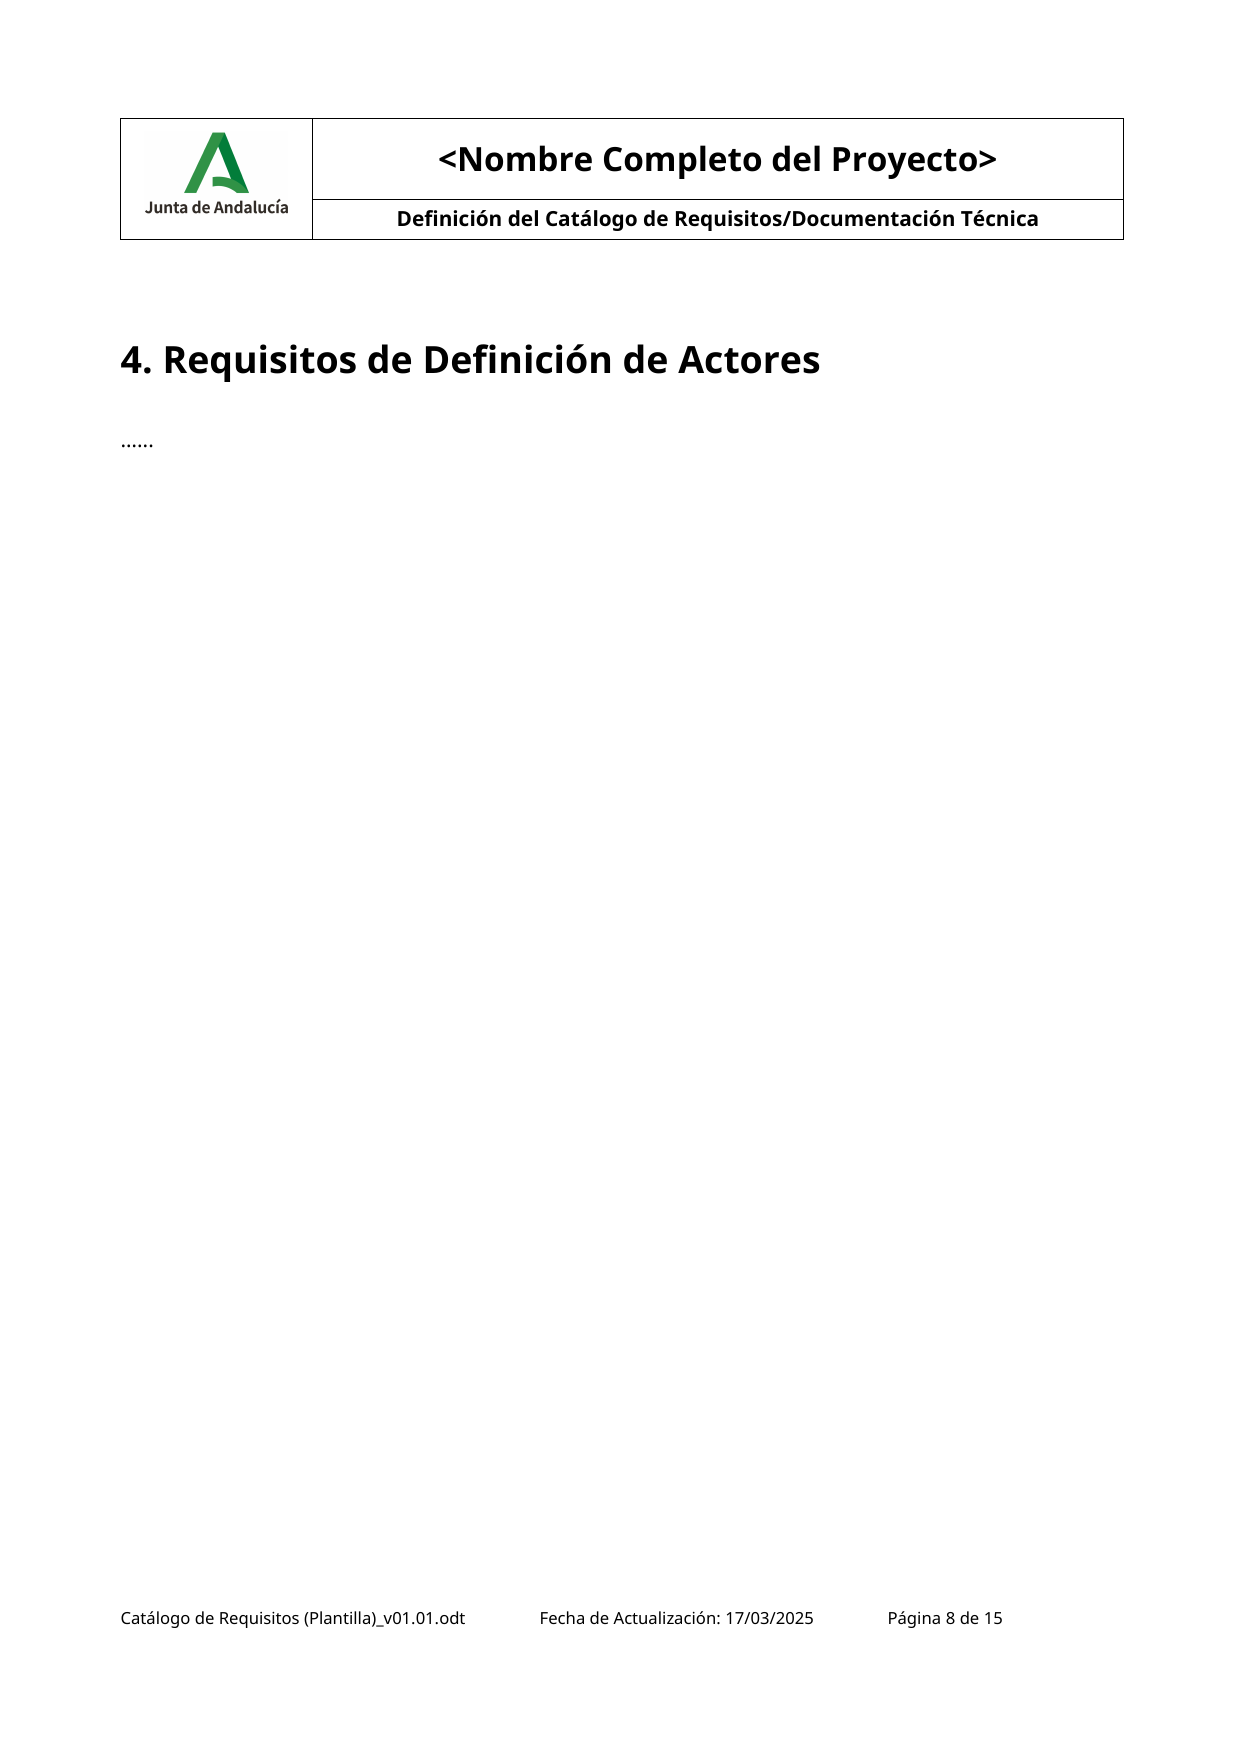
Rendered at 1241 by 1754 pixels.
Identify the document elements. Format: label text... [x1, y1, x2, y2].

text …... [120, 425, 1123, 454]
subtitle Requisitos de Definición de Actores [120, 333, 1123, 384]
picture [144, 131, 288, 215]
